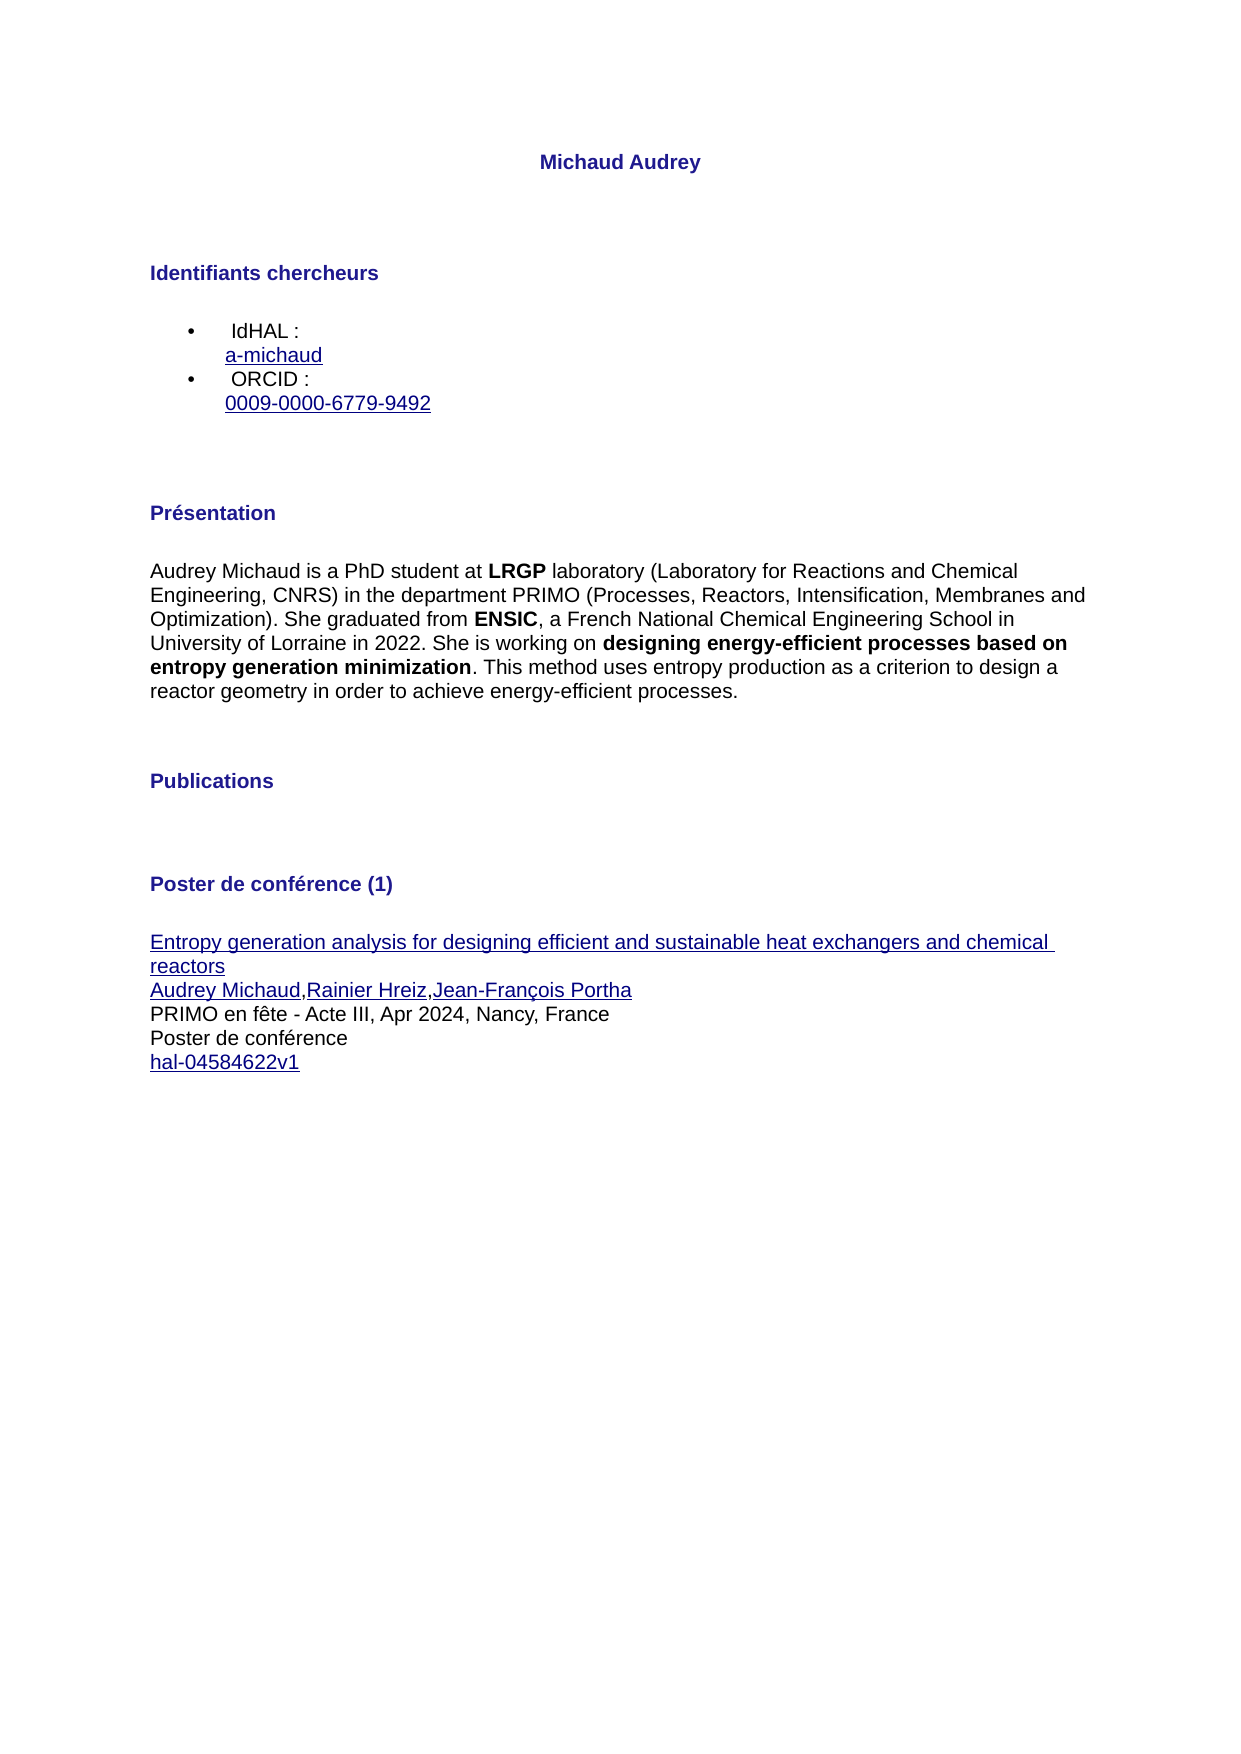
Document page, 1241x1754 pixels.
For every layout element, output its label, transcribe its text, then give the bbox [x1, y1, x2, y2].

subtitle Publications [150, 769, 1090, 793]
subtitle Identifiants chercheurs [150, 260, 1090, 284]
subtitle Michaud Audrey [150, 150, 1090, 174]
subtitle Poster de conférence (1) [150, 872, 1090, 896]
list IdHAL : [187, 319, 1090, 343]
list a-michaud [187, 343, 1090, 367]
text Audrey Michaud is a PhD student at LRGP laboratory (Laboratory for Reactions and Chemical Engineering, CNRS) in the department PRIMO (Processes, Reactors, Intensification, Membranes and Optimization). She graduated from ENSIC, a French National Chemical Engineering School in University of Lorraine in 2022. She is working on designing energy-efficient processes based on entropy generation minimization. This method uses entropy production as a criterion to design a reactor geometry in order to achieve energy-efficient processes. [150, 559, 1090, 703]
table_header Entropy generation analysis for designing efficient and sustainable heat exchangers and chemical reactors Audrey Michaud,Rainier Hreiz,Jean-François Portha PRIMO en fête - Acte III, Apr 2024, Nancy, France Poster de conférence hal-04584622v1 [150, 930, 1090, 1074]
list ORCID : [187, 367, 1090, 391]
list 0009-0000-6779-9492 [187, 391, 1090, 414]
subtitle Présentation [150, 501, 1090, 525]
